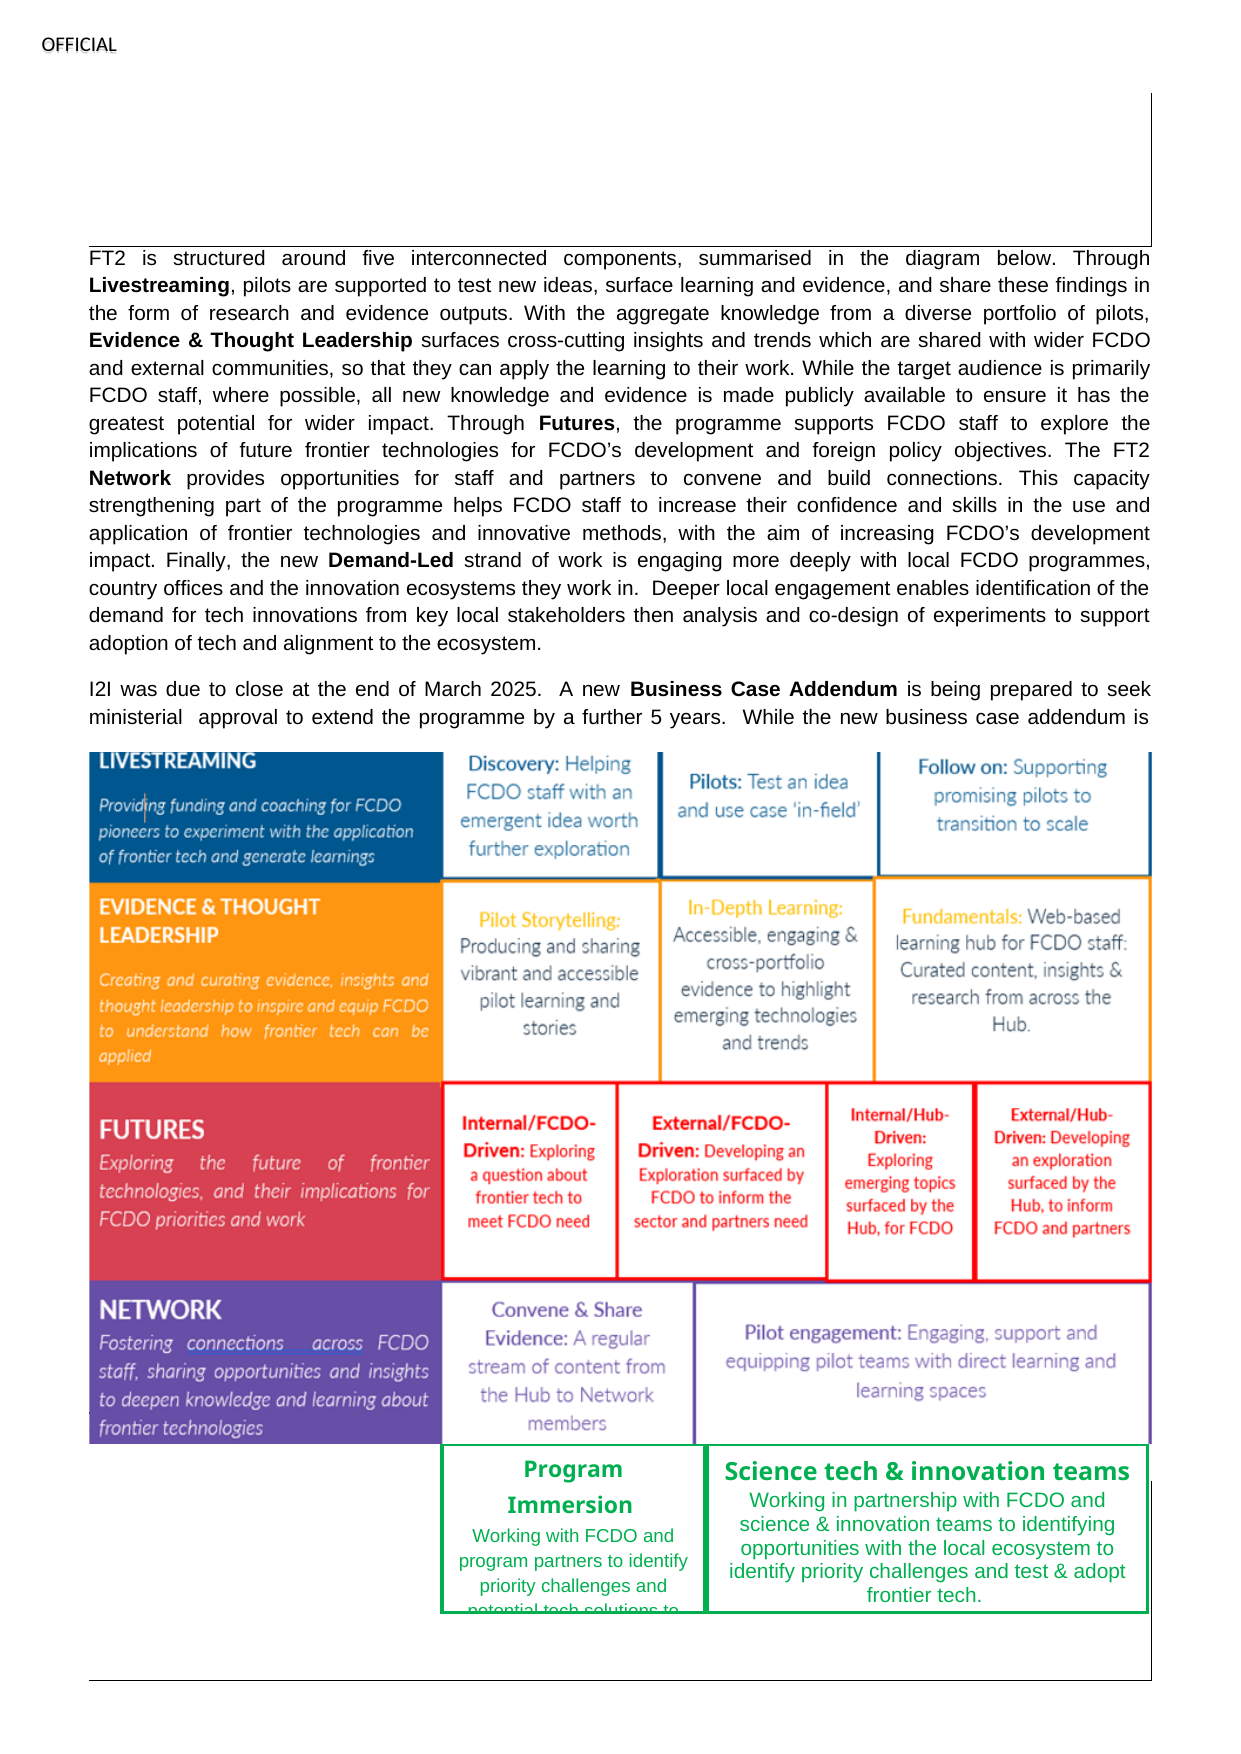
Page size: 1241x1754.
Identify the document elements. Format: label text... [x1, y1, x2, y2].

text [89, 1444, 440, 1614]
text Program Immersion [458, 1453, 688, 1521]
text [709, 1446, 1146, 1611]
text FT2 is structured around five interconnected components, summarised in the diagram below. Through Livestreaming, pilots are supported to test new ideas, surface learning and evidence, and share these findings in the form of research and evidence outputs. With the aggregate knowledge from a diverse portfolio of pilots, Evidence & Thought Leadership surfaces cross-cutting insights and trends which are shared with wider FCDO and external communities, so that they can apply the learning to their work. While the target audience is primarily FCDO staff, where possible, all new knowledge and evidence is made publicly available to ensure it has the greatest potential for wider impact. Through Futures, the programme supports FCDO staff to explore the implications of future frontier technologies for FCDO’s development and foreign policy objectives. The FT2 Network provides opportunities for staff and partners to convene and build connections. This capacity strengthening part of the programme helps FCDO staff to increase their confidence and skills in the use and application of frontier technologies and innovative methods, with the aim of increasing FCDO’s development impact. Finally, the new Demand-Led strand of work is engaging more deeply with local FCDO programmes, country offices and the innovation ecosystems they work in. Deeper local engagement enables identification of the demand for tech innovations from key local stakeholders then analysis and co-design of experiments to support adoption of tech and alignment to the ecosystem. [89, 246, 1152, 655]
text Working with FCDO and program partners to identify priority challenges and potential tech solutions to test and adopt. [458, 1525, 688, 1611]
text Science tech & innovation teams [724, 1453, 1131, 1487]
text I2I was due to close at the end of March 2025. A new Business Case Addendum is being prepared to seek ministerial approval to extend the programme by a further 5 years. While the new business case addendum is [89, 677, 1152, 728]
text Programme and ecosystem engagement at a local level. To identify the demand, provide technical assistance and co-design experimentation. [104, 1485, 426, 1607]
text Working in partnership with FCDO and science & innovation teams to identifying opportunities with the local ecosystem to identify priority challenges and test & adopt frontier tech. [724, 1487, 1131, 1603]
text [444, 1446, 703, 1611]
text DEMAND LED [104, 1451, 426, 1485]
